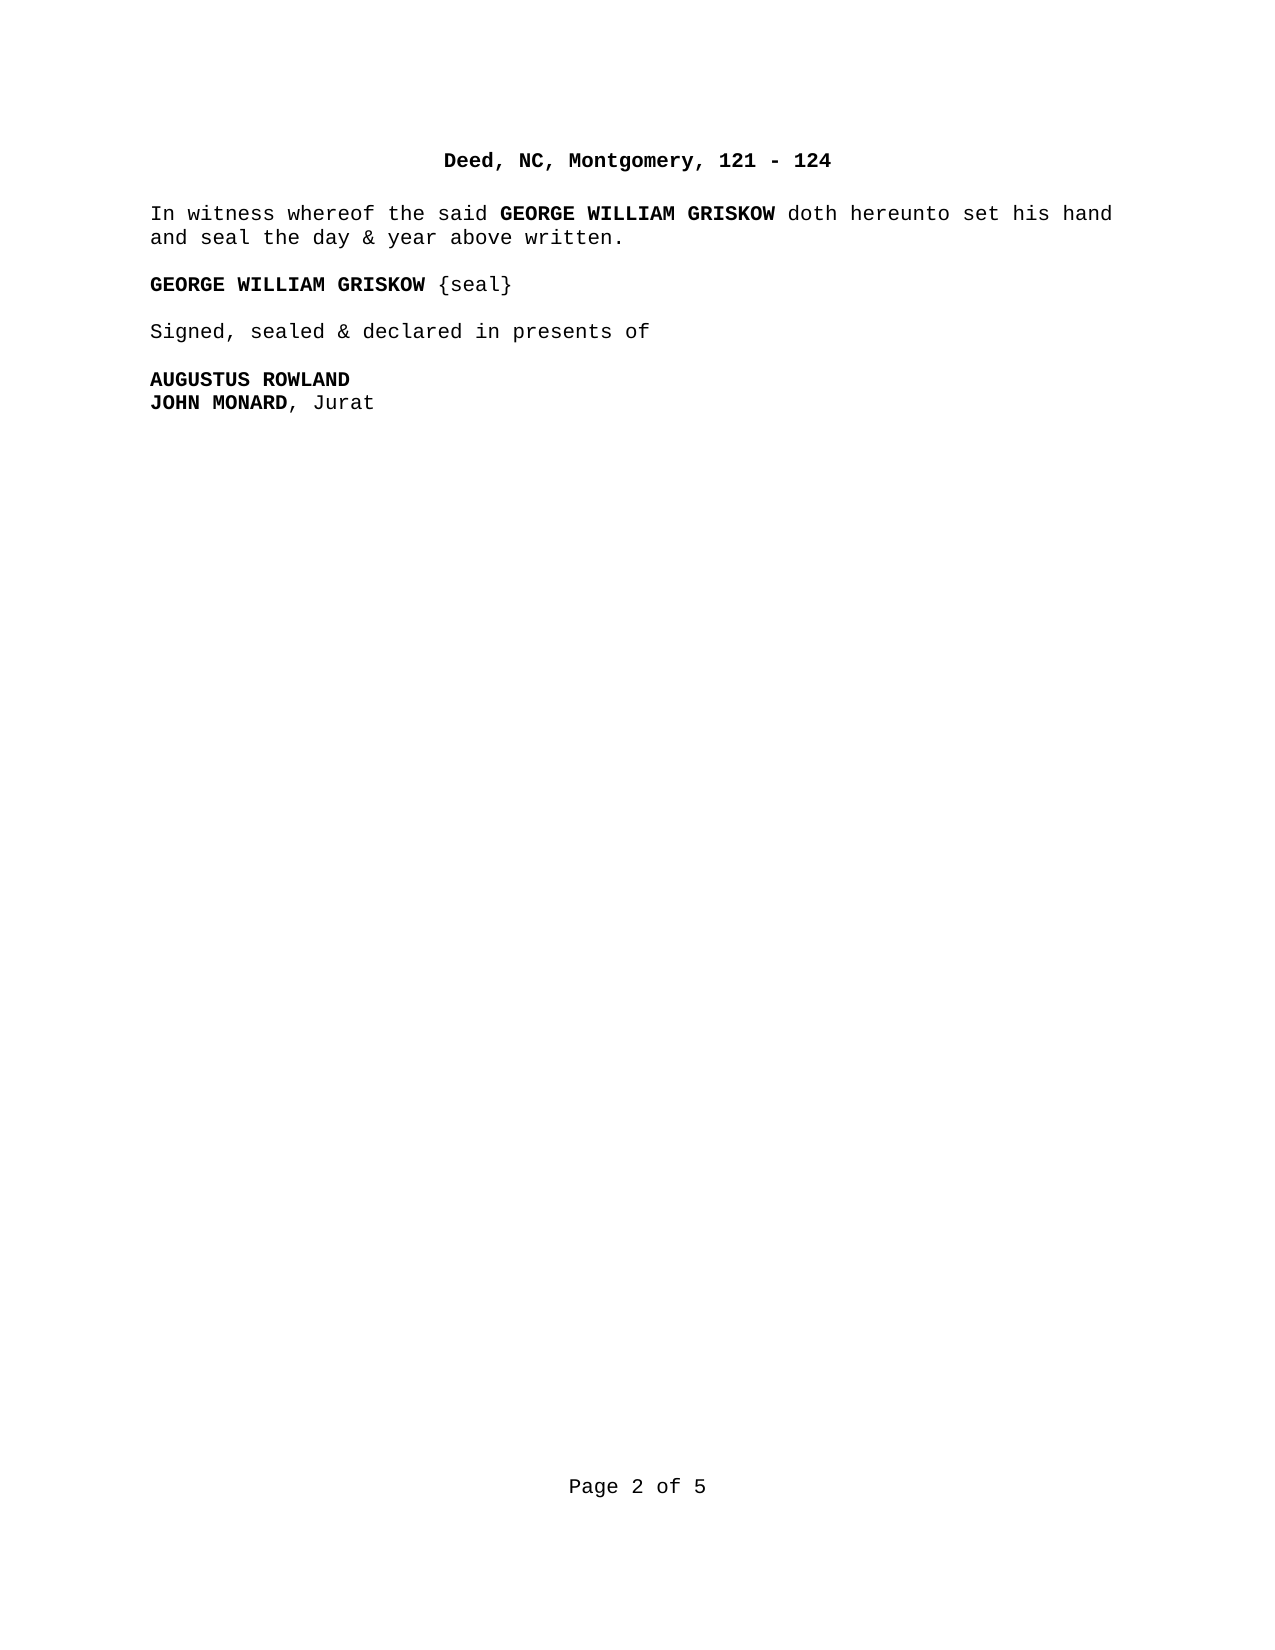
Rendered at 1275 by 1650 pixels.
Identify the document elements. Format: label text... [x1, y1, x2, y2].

text George William Griskow {seal} [150, 274, 1125, 298]
text In witness whereof the said George William Griskow doth hereunto set his hand and seal the day & year above written. [150, 203, 1125, 250]
text Signed, sealed & declared in presents of [150, 321, 1125, 345]
text Augustus Rowland [150, 369, 1125, 392]
text John Monard, Jurat [150, 392, 1125, 416]
